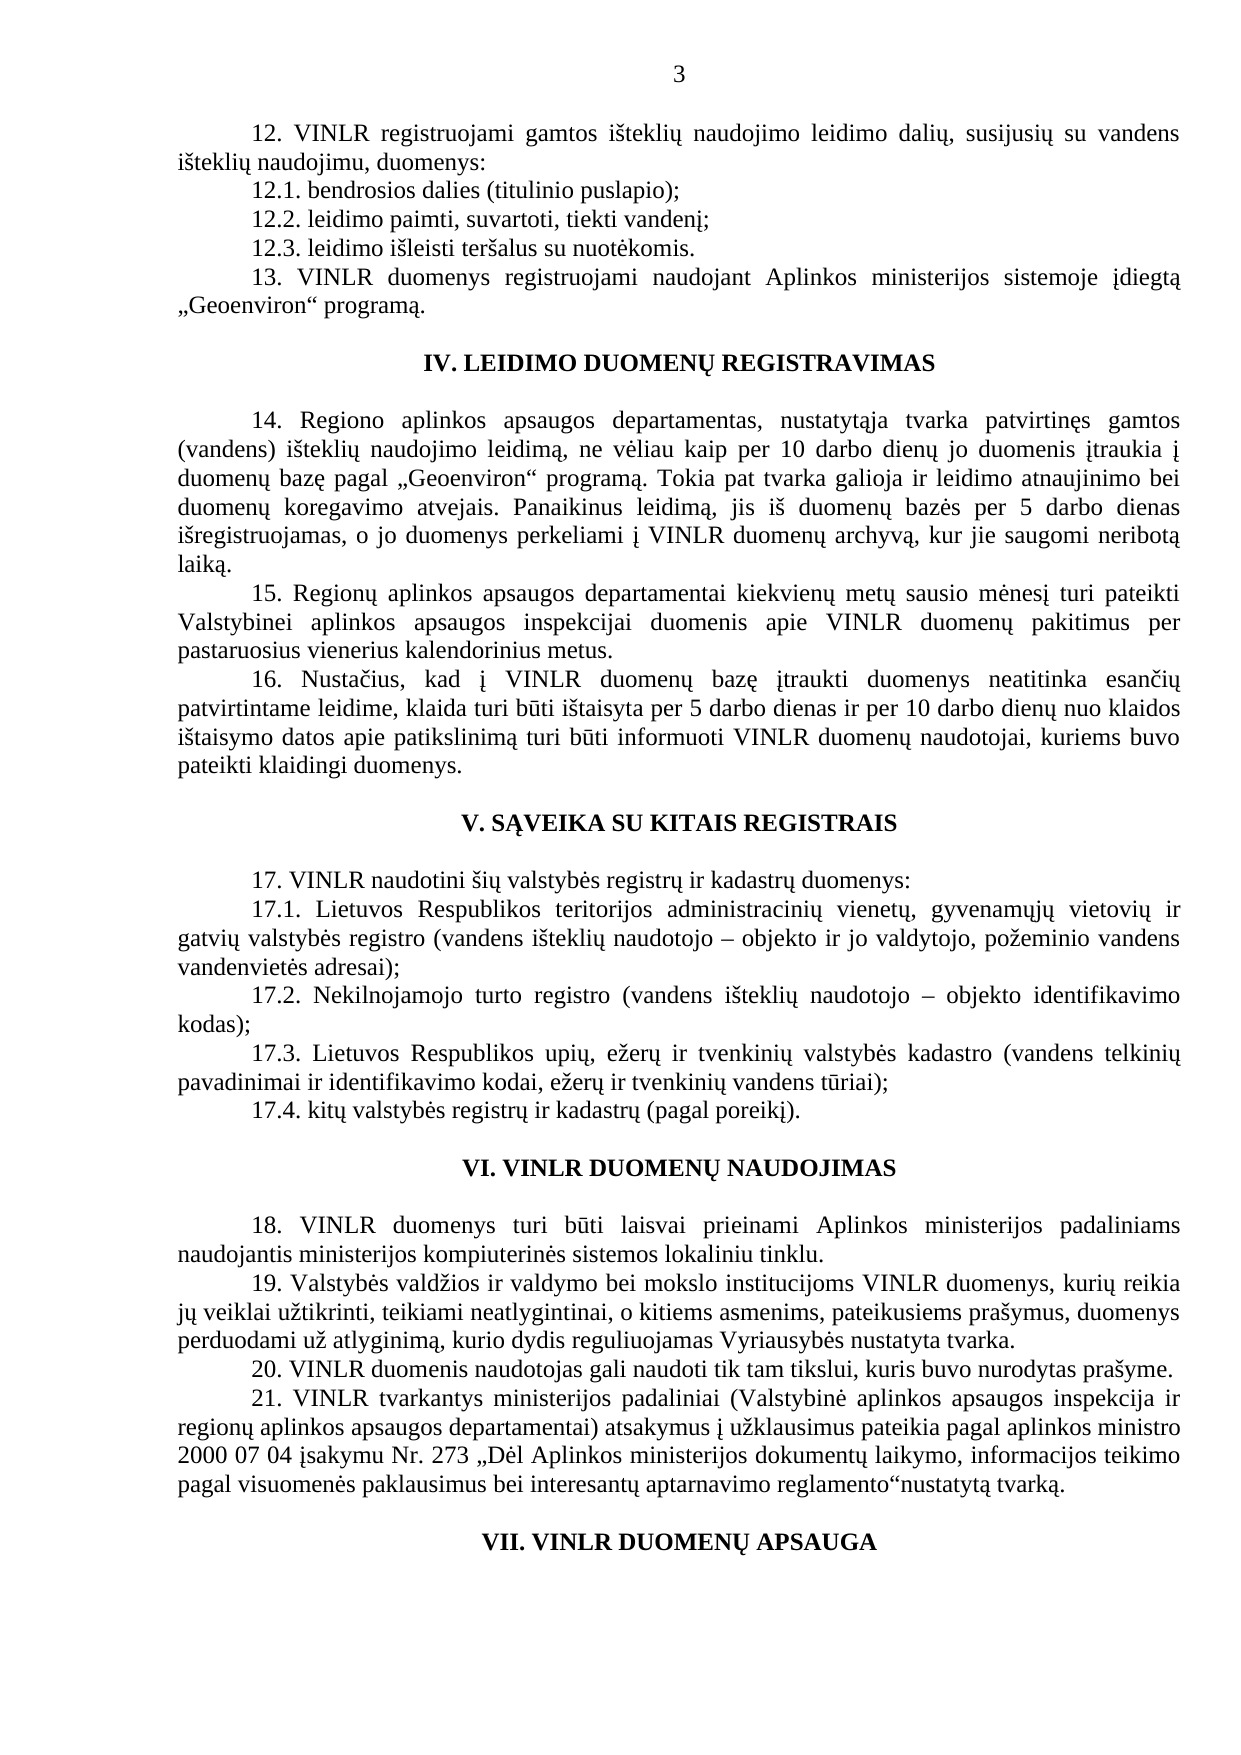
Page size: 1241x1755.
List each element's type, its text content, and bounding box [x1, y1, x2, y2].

text 17.3. Lietuvos Respublikos upių, ežerų ir tvenkinių valstybės kadastro (vandens telkinių pavadinimai ir identifikavimo kodai, ežerų ir tvenkinių vandens tūriai); [177, 1038, 1181, 1096]
text 17. VINLR naudotini šių valstybės registrų ir kadastrų duomenys: [177, 866, 1181, 894]
text 17.4. kitų valstybės registrų ir kadastrų (pagal poreikį). [177, 1096, 1181, 1124]
text 17.1. Lietuvos Respublikos teritorijos administracinių vienetų, gyvenamųjų vietovių ir gatvių valstybės registro (vandens išteklių naudotojo – objekto ir jo valdytojo, požeminio vandens vandenvietės adresai); [177, 894, 1181, 981]
text 12. VINLR registruojami gamtos išteklių naudojimo leidimo dalių, susijusių su vandens išteklių naudojimu, duomenys: [177, 118, 1181, 176]
text 17.2. Nekilnojamojo turto registro (vandens išteklių naudotojo – objekto identifikavimo kodas); [177, 981, 1181, 1038]
text VI. VINLR DUOMENŲ NAUDOJIMAS [177, 1153, 1181, 1182]
text 18. VINLR duomenys turi būti laisvai prieinami Aplinkos ministerijos padaliniams naudojantis ministerijos kompiuterinės sistemos lokaliniu tinklu. [177, 1211, 1181, 1268]
text 13. VINLR duomenys registruojami naudojant Aplinkos ministerijos sistemoje įdiegtą „Geoenviron“ programą. [177, 262, 1181, 319]
text VII. VINLR DUOMENŲ APSAUGA [177, 1527, 1181, 1556]
text 20. VINLR duomenis naudotojas gali naudoti tik tam tikslui, kuris buvo nurodytas prašyme. [177, 1354, 1181, 1383]
text 12.1. bendrosios dalies (titulinio puslapio); [177, 176, 1181, 204]
text V. SĄVEIKA SU KITAIS REGISTRAIS [177, 808, 1181, 837]
text 16. Nustačius, kad į VINLR duomenų bazę įtraukti duomenys neatitinka esančių patvirtintame leidime, klaida turi būti ištaisyta per 5 darbo dienas ir per 10 darbo dienų nuo klaidos ištaisymo datos apie patikslinimą turi būti informuoti VINLR duomenų naudotojai, kuriems buvo pateikti klaidingi duomenys. [177, 664, 1181, 779]
text 19. Valstybės valdžios ir valdymo bei mokslo institucijoms VINLR duomenys, kurių reikia jų veiklai užtikrinti, teikiami neatlygintinai, o kitiems asmenims, pateikusiems prašymus, duomenys perduodami už atlyginimą, kurio dydis reguliuojamas Vyriausybės nustatyta tvarka. [177, 1268, 1181, 1354]
text 12.3. leidimo išleisti teršalus su nuotėkomis. [177, 233, 1181, 262]
text 15. Regionų aplinkos apsaugos departamentai kiekvienų metų sausio mėnesį turi pateikti Valstybinei aplinkos apsaugos inspekcijai duomenis apie VINLR duomenų pakitimus per pastaruosius vienerius kalendorinius metus. [177, 578, 1181, 664]
text IV. LEIDIMO DUOMENŲ REGISTRAVIMAS [177, 348, 1181, 377]
text 12.2. leidimo paimti, suvartoti, tiekti vandenį; [177, 204, 1181, 233]
text 21. VINLR tvarkantys ministerijos padaliniai (Valstybinė aplinkos apsaugos inspekcija ir regionų aplinkos apsaugos departamentai) atsakymus į užklausimus pateikia pagal aplinkos ministro 2000 07 04 įsakymu Nr. 273 „Dėl Aplinkos ministerijos dokumentų laikymo, informacijos teikimo pagal visuomenės paklausimus bei interesantų aptarnavimo reglamento“nustatytą tvarką. [177, 1383, 1181, 1498]
text 14. Regiono aplinkos apsaugos departamentas, nustatytąja tvarka patvirtinęs gamtos (vandens) išteklių naudojimo leidimą, ne vėliau kaip per 10 darbo dienų jo duomenis įtraukia į duomenų bazę pagal „Geoenviron“ programą. Tokia pat tvarka galioja ir leidimo atnaujinimo bei duomenų koregavimo atvejais. Panaikinus leidimą, jis iš duomenų bazės per 5 darbo dienas išregistruojamas, o jo duomenys perkeliami į VINLR duomenų archyvą, kur jie saugomi neribotą laiką. [177, 406, 1181, 578]
